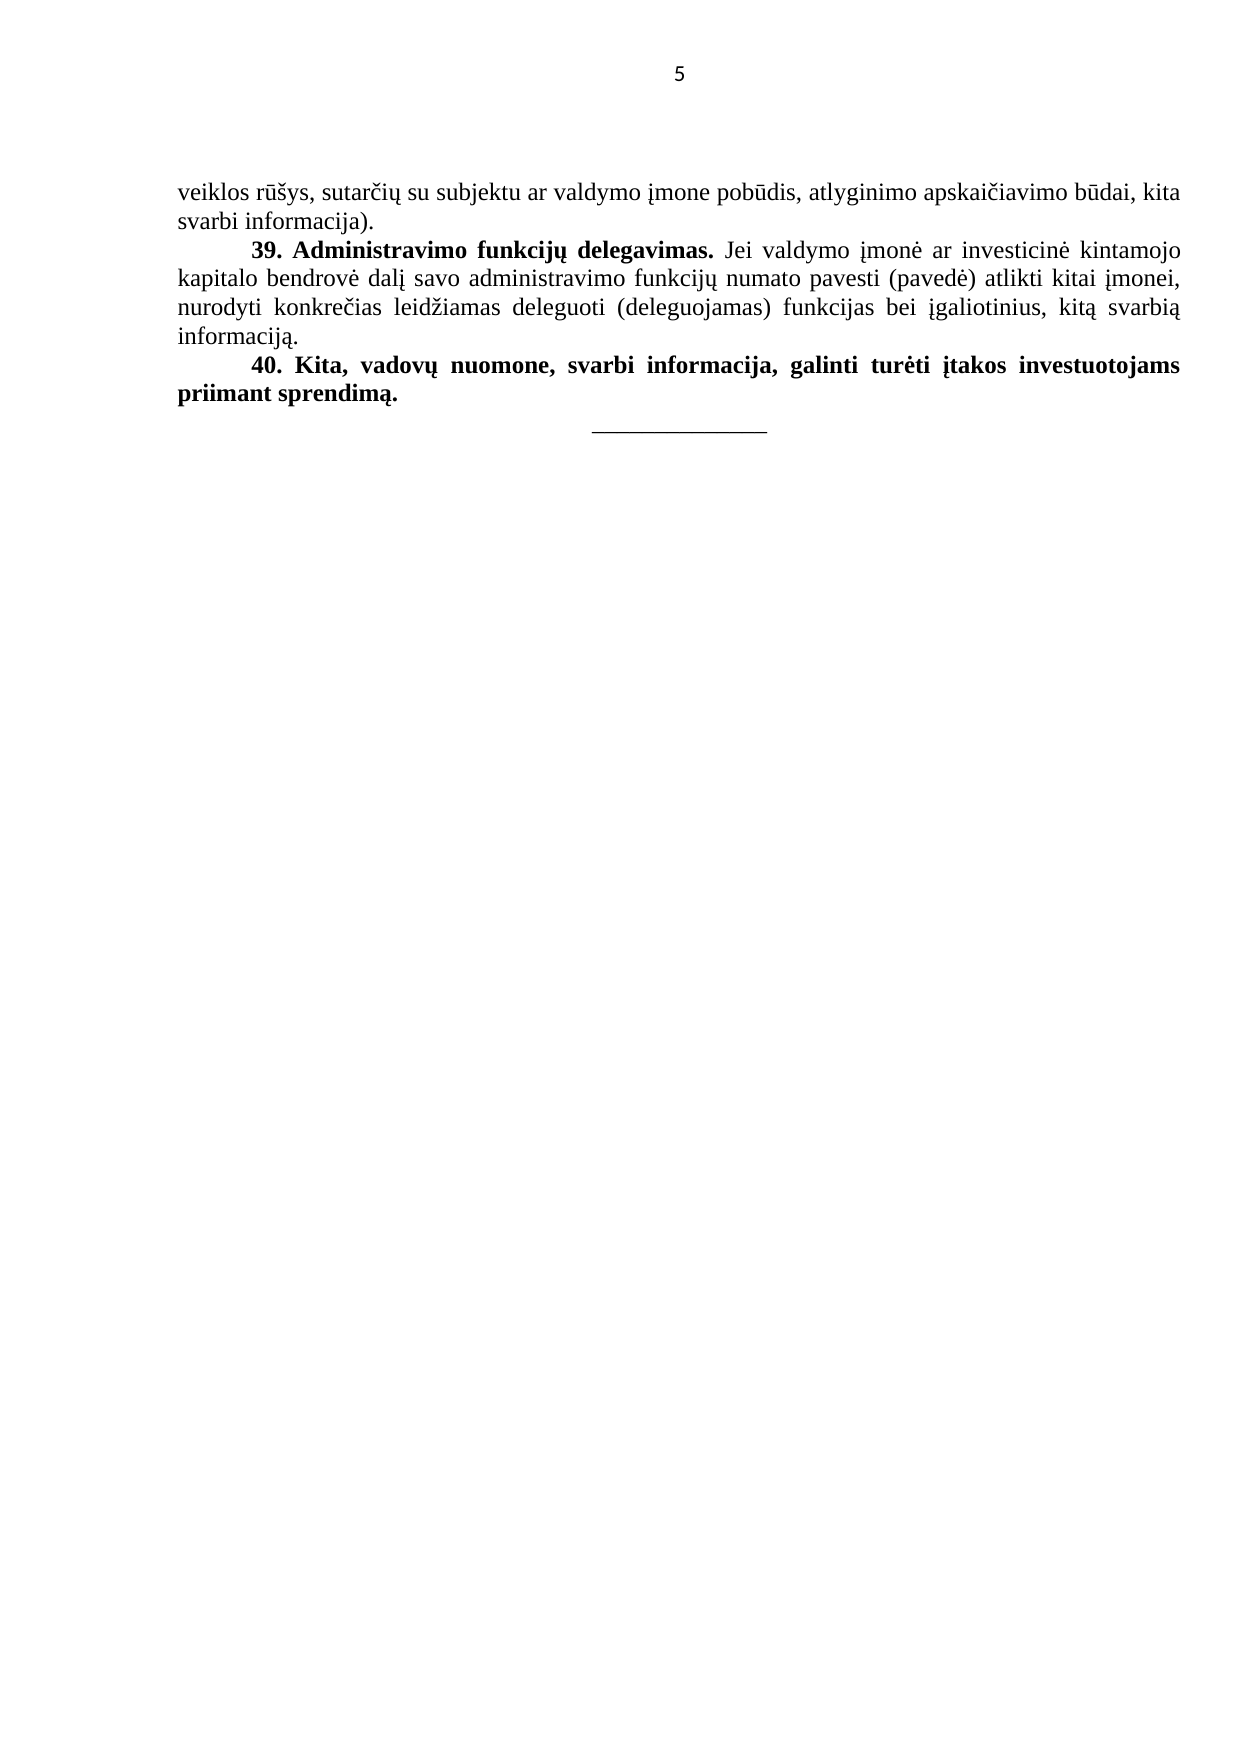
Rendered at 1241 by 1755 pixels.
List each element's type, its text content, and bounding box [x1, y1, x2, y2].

text 39. Administravimo funkcijų delegavimas. Jei valdymo įmonė ar investicinė kintamojo kapitalo bendrovė dalį savo administravimo funkcijų numato pavesti (pavedė) atlikti kitai įmonei, nurodyti konkrečias leidžiamas deleguoti (deleguojamas) funkcijas bei įgaliotinius, kitą svarbią informaciją. [177, 235, 1181, 350]
text ______________ [177, 407, 1181, 436]
text veiklos rūšys, sutarčių su subjektu ar valdymo įmone pobūdis, atlyginimo apskaičiavimo būdai, kita svarbi informacija). [177, 177, 1181, 235]
text 40. Kita, vadovų nuomone, svarbi informacija, galinti turėti įtakos investuotojams priimant sprendimą. [177, 350, 1181, 407]
